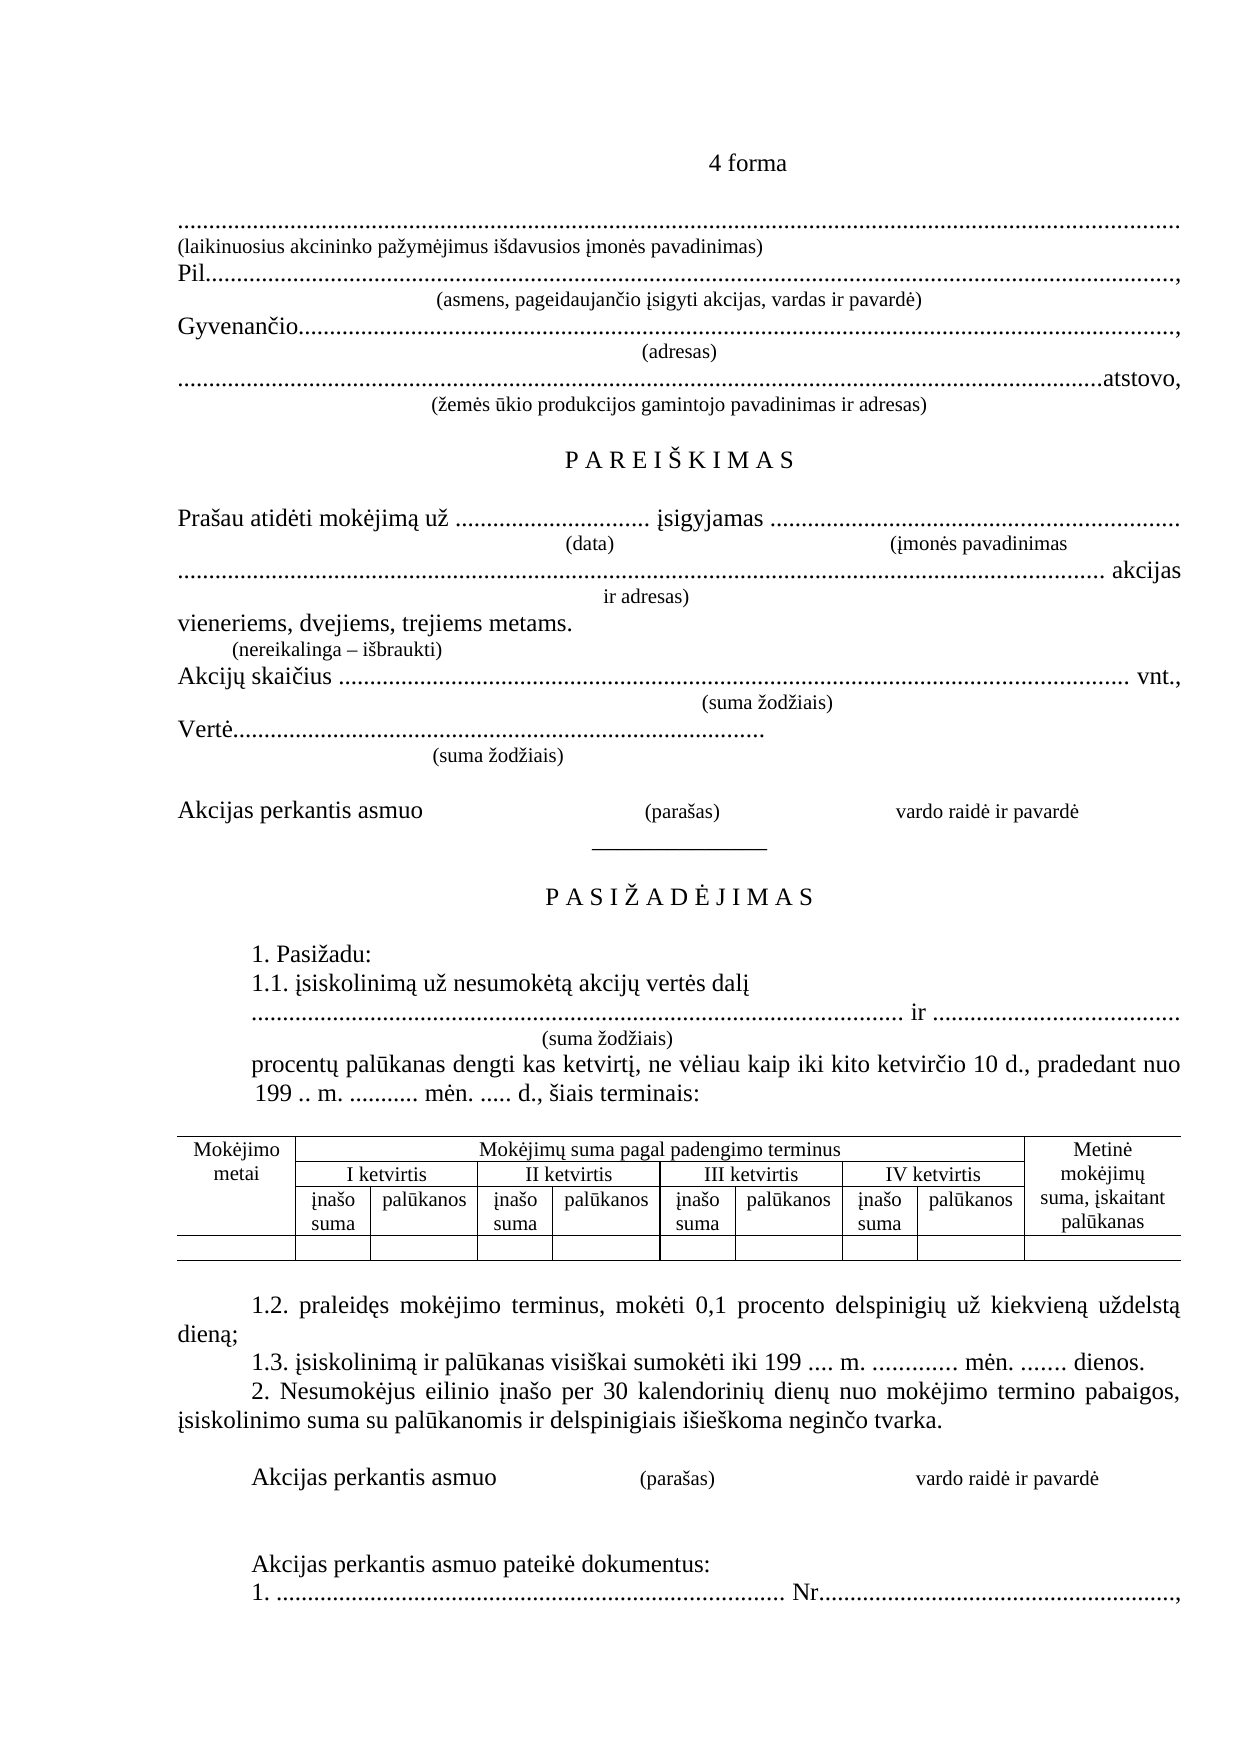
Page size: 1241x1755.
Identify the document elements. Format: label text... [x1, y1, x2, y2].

text (suma žodžiais) [177, 743, 1181, 767]
table_cell palūkanos [736, 1187, 842, 1235]
table_cell palūkanos [918, 1187, 1024, 1235]
table_cell III ketvirtis [661, 1162, 842, 1186]
text 1. Pasižadu: [177, 939, 1181, 968]
table_cell IV ketvirtis [843, 1162, 1024, 1186]
text (suma žodžiais) [177, 690, 1181, 714]
text Prašau atidėti mokėjimą už įsigyjamas [177, 503, 1181, 531]
table_cell [736, 1236, 842, 1260]
table_cell [918, 1236, 1024, 1260]
table_cell [661, 1236, 735, 1260]
text 1.3. įsiskolinimą ir palūkanas visiškai sumokėti iki 199 m. mėn. dienos. [177, 1347, 1181, 1376]
text 1. Nr. , [177, 1577, 1181, 1606]
text (nereikalinga – išbraukti) [177, 637, 1181, 661]
text vieneriems, dvejiems, trejiems metams. [177, 608, 1181, 637]
table_cell [553, 1236, 659, 1260]
table_header Mokėjimo metai [177, 1137, 295, 1235]
text 1.1. įsiskolinimą už nesumokėtą akcijų vertės dalį [177, 968, 1181, 997]
table_cell II ketvirtis [478, 1162, 659, 1186]
text Akcijas perkantis asmuo (parašas) vardo raidė ir pavardė [177, 795, 1181, 824]
text 4 forma [177, 148, 1181, 176]
text PASIŽADĖJIMAS [177, 882, 1181, 910]
table_cell įnašo suma [296, 1187, 370, 1235]
text 2. Nesumokėjus eilinio įnašo per 30 kalendorinių dienų nuo mokėjimo termino pabaigos, įsiskolinimo suma su palūkanomis ir delspinigiais išieškoma neginčo tvarka. [177, 1376, 1181, 1434]
table_cell [177, 1236, 295, 1260]
table_header Mokėjimų suma pagal padengimo terminus [296, 1137, 1024, 1161]
text Vertė . [177, 714, 1181, 743]
table_cell [371, 1236, 477, 1260]
text (laikinuosius akcininko pažymėjimus išdavusios įmonės pavadinimas) [177, 234, 1181, 258]
text (adresas) [177, 339, 1181, 363]
text ir adresas) [177, 584, 1181, 608]
table_cell [1025, 1236, 1181, 1260]
text (suma žodžiais) [177, 1025, 1181, 1049]
text 1.2. praleidęs mokėjimo terminus, mokėti 0,1 procento delspinigių už kiekvieną uždelstą dieną; [177, 1290, 1181, 1347]
text procentų palūkanas dengti kas ketvirtį, ne vėliau kaip iki kito ketvirčio 10 d., pradedant nuo 199 m. mėn. d., šiais terminais: [251, 1049, 1181, 1107]
text akcijas [177, 555, 1181, 584]
text ______________ [177, 824, 1181, 853]
text (asmens, pageidaujančio įsigyti akcijas, vardas ir pavardė) [177, 287, 1181, 311]
table_cell įnašo suma [843, 1187, 917, 1235]
table_cell palūkanos [371, 1187, 477, 1235]
text Gyvenančio , [177, 311, 1181, 339]
table_header Metinė mokėjimų suma, įskaitant palūkanas [1025, 1137, 1181, 1235]
text Akcijas perkantis asmuo (parašas) vardo raidė ir pavardė [177, 1462, 1181, 1491]
text (žemės ūkio produkcijos gamintojo pavadinimas ir adresas) [177, 392, 1181, 416]
table_cell I ketvirtis [296, 1162, 477, 1186]
text ir [177, 997, 1181, 1025]
text Akcijų skaičius vnt., [177, 661, 1181, 690]
table_cell įnašo suma [478, 1187, 552, 1235]
table_cell [296, 1236, 370, 1260]
text Pil. , [177, 258, 1181, 287]
text Akcijas perkantis asmuo pateikė dokumentus: [177, 1549, 1181, 1577]
text PAREIŠKIMAS [177, 445, 1181, 474]
text atstovo, [177, 363, 1181, 392]
text (data) (įmonės pavadinimas [177, 531, 1181, 555]
table_cell įnašo suma [661, 1187, 735, 1235]
table_cell palūkanos [553, 1187, 659, 1235]
table_cell [478, 1236, 552, 1260]
table_cell [843, 1236, 917, 1260]
